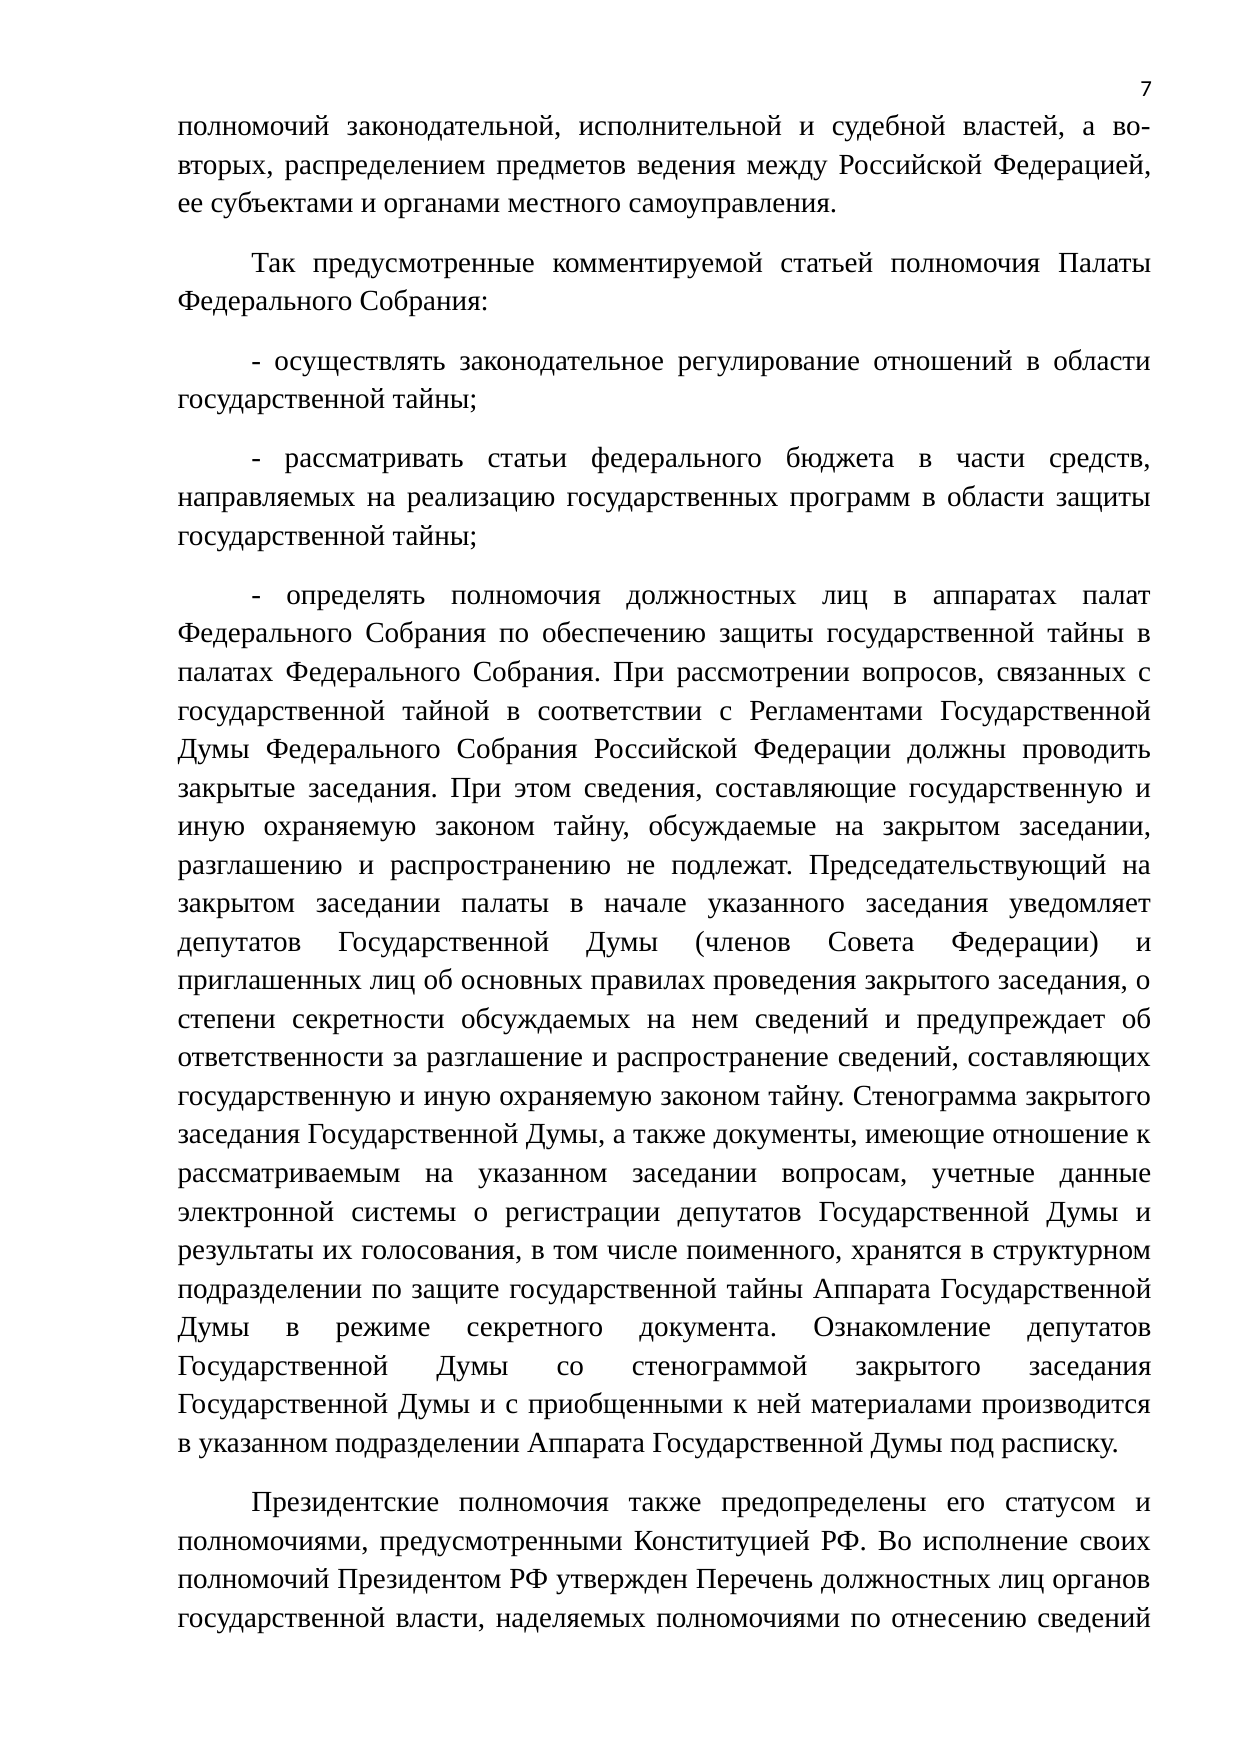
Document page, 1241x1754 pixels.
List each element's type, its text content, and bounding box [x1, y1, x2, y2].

text - определять полномочия должностных лиц в аппаратах палат Федерального Собрания по обеспечению защиты государственной тайны в палатах Федерального Собрания. При рассмотрении вопросов, связанных с государственной тайной в соответствии с Регламентами Государственной Думы Федерального Собрания Российской Федерации должны проводить закрытые заседания. При этом сведения, составляющие государственную и иную охраняемую законом тайну, обсуждаемые на закрытом заседании, разглашению и распространению не подлежат. Председательствующий на закрытом заседании палаты в начале указанного заседания уведомляет депутатов Государственной Думы (членов Совета Федерации) и приглашенных лиц об основных правилах проведения закрытого заседания, о степени секретности обсуждаемых на нем сведений и предупреждает об ответственности за разглашение и распространение сведений, составляющих государственную и иную охраняемую законом тайну. Стенограмма закрытого заседания Государственной Думы, а также документы, имеющие отношение к рассматриваемым на указанном заседании вопросам, учетные данные электронной системы о регистрации депутатов Государственной Думы и результаты их голосования, в том числе поименного, хранятся в структурном подразделении по защите государственной тайны Аппарата Государственной Думы в режиме секретного документа. Ознакомление депутатов Государственной Думы со стенограммой закрытого заседания Государственной Думы и с приобщенными к ней материалами производится в указанном подразделении Аппарата Государственной Думы под расписку. [177, 577, 1152, 1458]
text - осуществлять законодательное регулирование отношений в области государственной тайны; [177, 343, 1152, 415]
text Президентские полномочия также предопределены его статусом и полномочиями, предусмотренными Конституцией РФ. Во исполнение своих полномочий Президентом РФ утвержден Перечень должностных лиц органов государственной власти, наделяемых полномочиями по отнесению сведений [177, 1484, 1152, 1633]
text полномочий законодательной, исполнительной и судебной властей, а во-вторых, распределением предметов ведения между Российской Федерацией, ее субъектами и органами местного самоуправления. [177, 108, 1152, 219]
text - рассматривать статьи федерального бюджета в части средств, направляемых на реализацию государственных программ в области защиты государственной тайны; [177, 441, 1152, 551]
text Так предусмотренные комментируемой статьей полномочия Палаты Федерального Собрания: [177, 245, 1152, 317]
